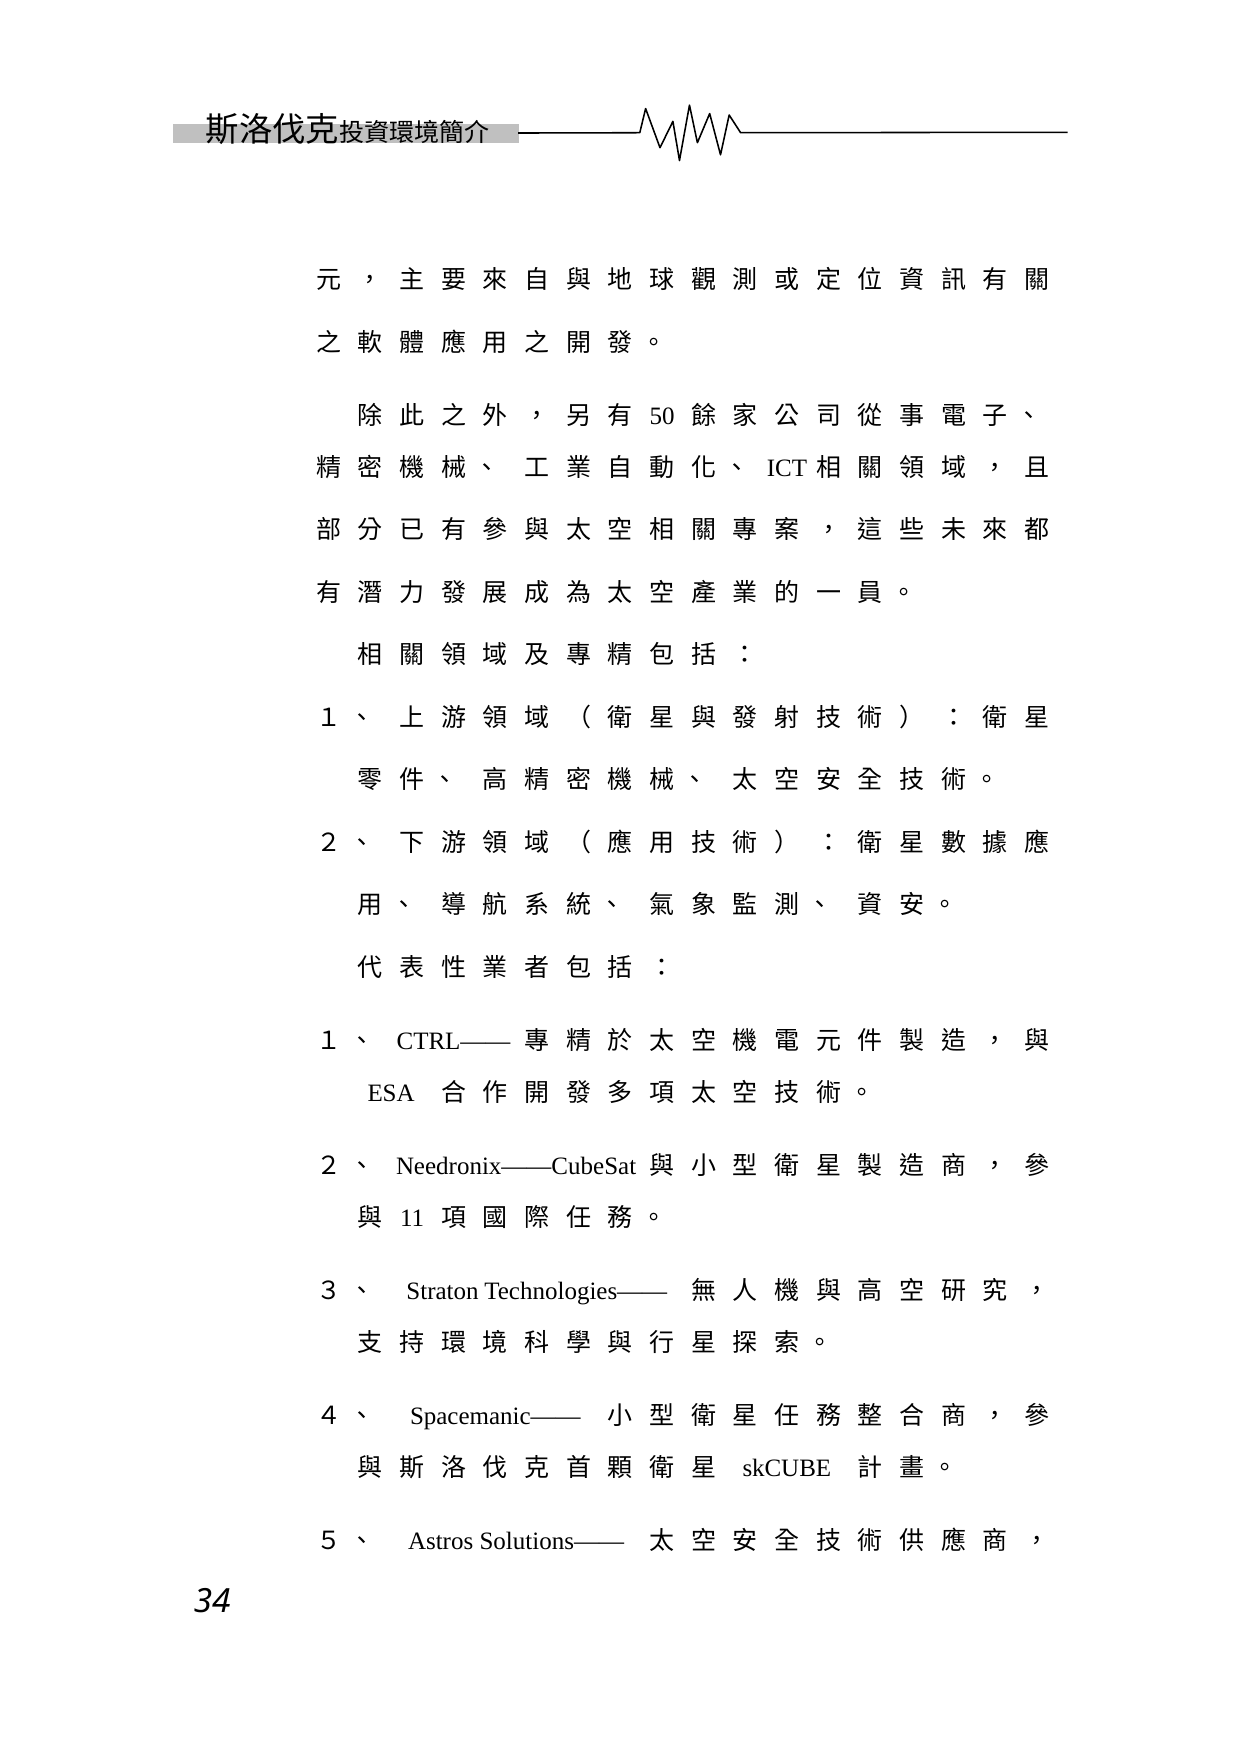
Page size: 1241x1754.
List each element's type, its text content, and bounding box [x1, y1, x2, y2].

text １、CTRL——專精於太空機電元件製造，與ESA合作開發多項太空技術。 [281, 986, 1058, 1111]
text ３、Straton Technologies——無人機與高空研究，支持環境科學與行星探索。 [281, 1236, 1058, 1361]
text ２、下游領域（應用技術）：衛星數據應用、導航系統、氣象監測、資安。 [281, 799, 1058, 924]
text 除此之外，另有50餘家公司從事電子、精密機械、工業自動化、ICT相關領域，且部分已有參與太空相關專案，這些未來都有潛力發展成為太空產業的一員。 [281, 361, 1058, 611]
text ５、Astros Solutions——太空安全技術供應商， [281, 1486, 1058, 1549]
text 元，主要來自與地球觀測或定位資訊有關之軟體應用之開發。 [281, 236, 1058, 361]
text １、上游領域（衛星與發射技術）：衛星零件、高精密機械、太空安全技術。 [281, 674, 1058, 799]
text 相關領域及專精包括： [281, 611, 1058, 674]
text ４、Spacemanic——小型衛星任務整合商，參與斯洛伐克首顆衛星skCUBE計畫。 [281, 1361, 1058, 1486]
text ２、Needronix——CubeSat與小型衛星製造商，參與11項國際任務。 [281, 1111, 1058, 1236]
text 代表性業者包括： [281, 924, 1058, 986]
